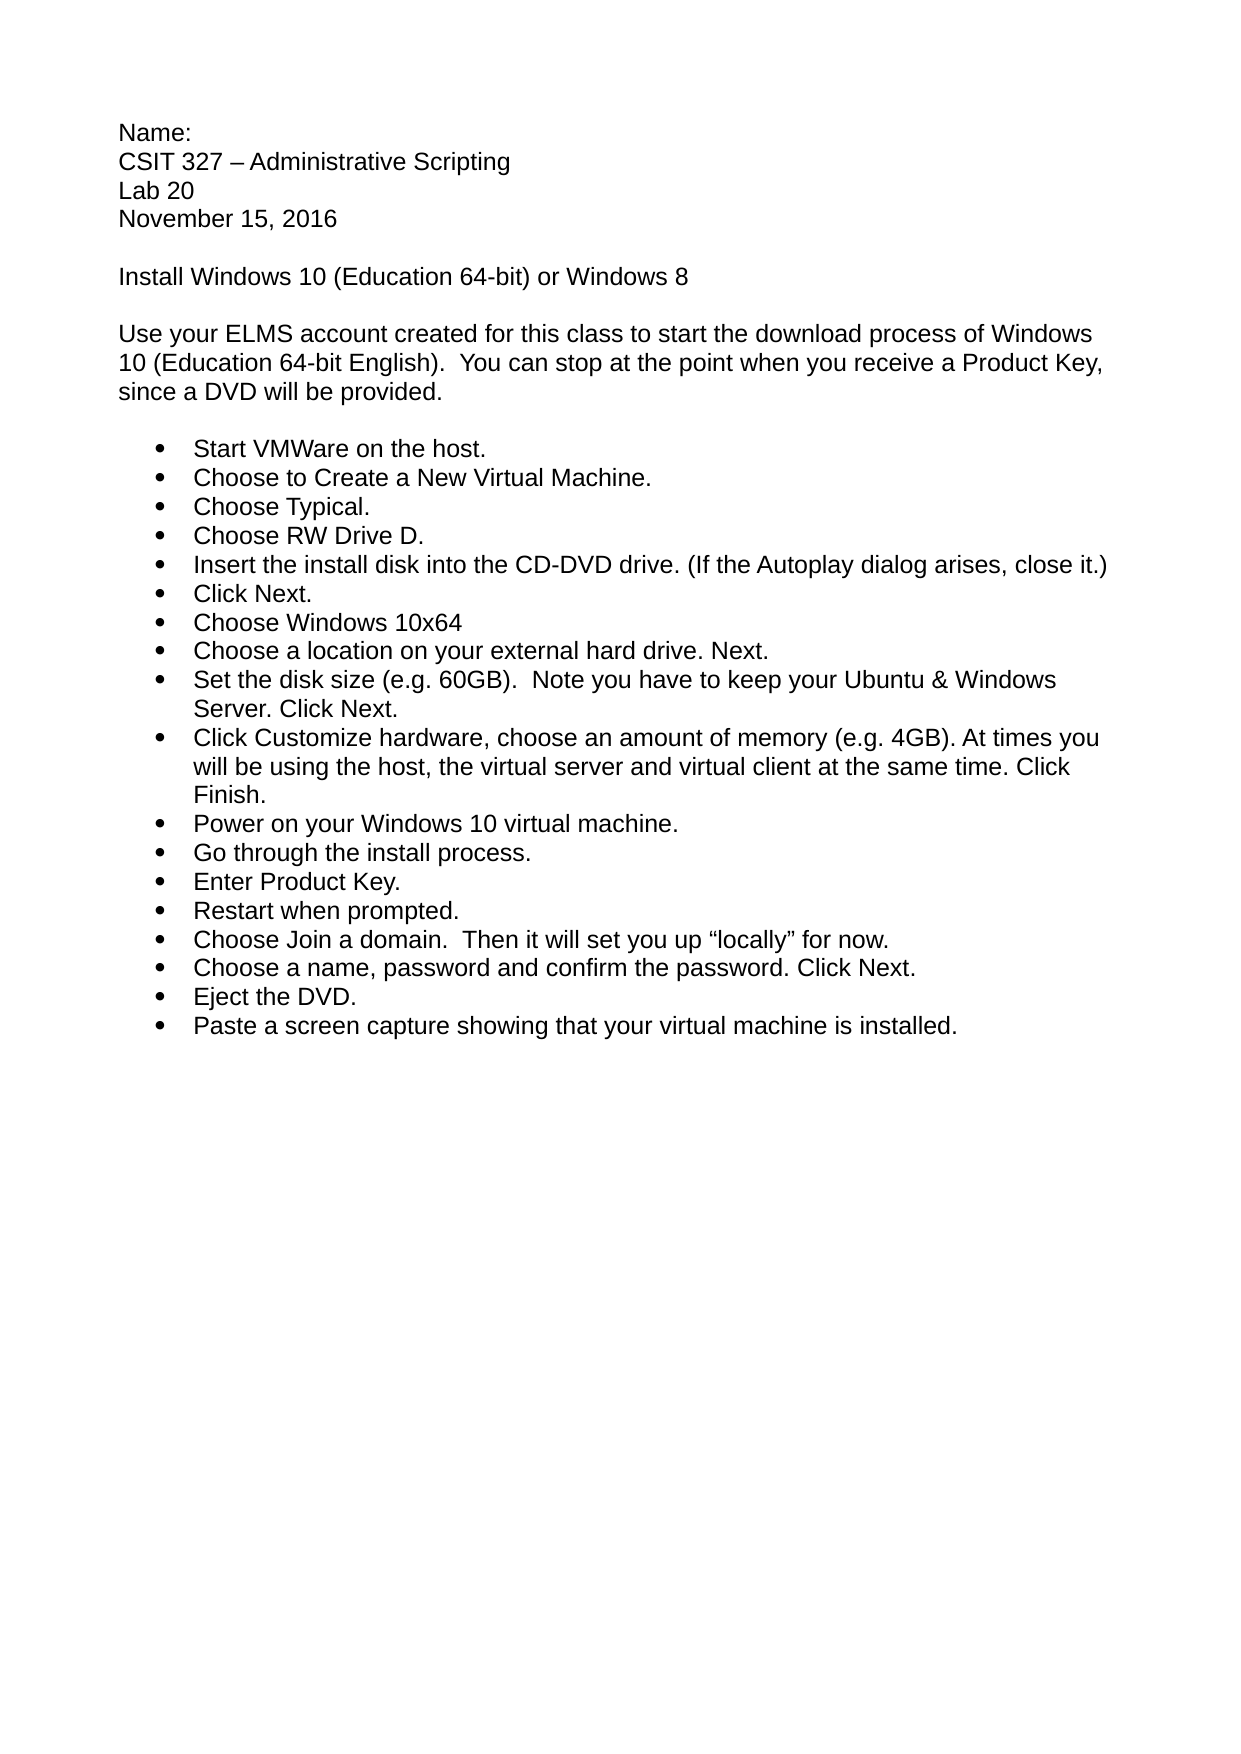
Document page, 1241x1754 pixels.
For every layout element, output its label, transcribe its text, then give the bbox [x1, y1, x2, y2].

list Enter Product Key. [156, 867, 1122, 896]
list Choose Join a domain. Then it will set you up “locally” for now. [156, 924, 1122, 953]
list Eject the DVD. [156, 982, 1122, 1011]
list Choose Windows 10x64 [156, 607, 1122, 636]
list Start VMWare on the host. [156, 434, 1122, 463]
list Restart when prompted. [156, 896, 1122, 924]
list Power on your Windows 10 virtual machine. [156, 809, 1122, 838]
list Choose a name, password and confirm the password. Click Next. [156, 953, 1122, 982]
list Click Next. [156, 579, 1122, 607]
text Install Windows 10 (Education 64-bit) or Windows 8 [118, 262, 1122, 291]
list Insert the install disk into the CD-DVD drive. (If the Autoplay dialog arises, close it.) [156, 550, 1122, 579]
list Set the disk size (e.g. 60GB). Note you have to keep your Ubuntu & Windows Server. Click Next. [156, 665, 1122, 723]
text Name: [118, 118, 1122, 147]
list Choose Typical. [156, 492, 1122, 521]
list Choose a location on your external hard drive. Next. [156, 636, 1122, 665]
list Paste a screen capture showing that your virtual machine is installed. [156, 1011, 1122, 1040]
text Use your ELMS account created for this class to start the download process of Windows 10 (Education 64-bit English). You can stop at the point when you receive a Product Key, since a DVD will be provided. [118, 319, 1122, 406]
list Go through the install process. [156, 838, 1122, 867]
text November 15, 2016 [118, 204, 1122, 233]
list Choose to Create a New Virtual Machine. [156, 463, 1122, 492]
text CSIT 327 – Administrative Scripting [118, 147, 1122, 176]
text Lab 20 [118, 176, 1122, 204]
list Choose RW Drive D. [156, 521, 1122, 550]
list Click Customize hardware, choose an amount of memory (e.g. 4GB). At times you will be using the host, the virtual server and virtual client at the same time. Click Finish. [156, 723, 1122, 809]
